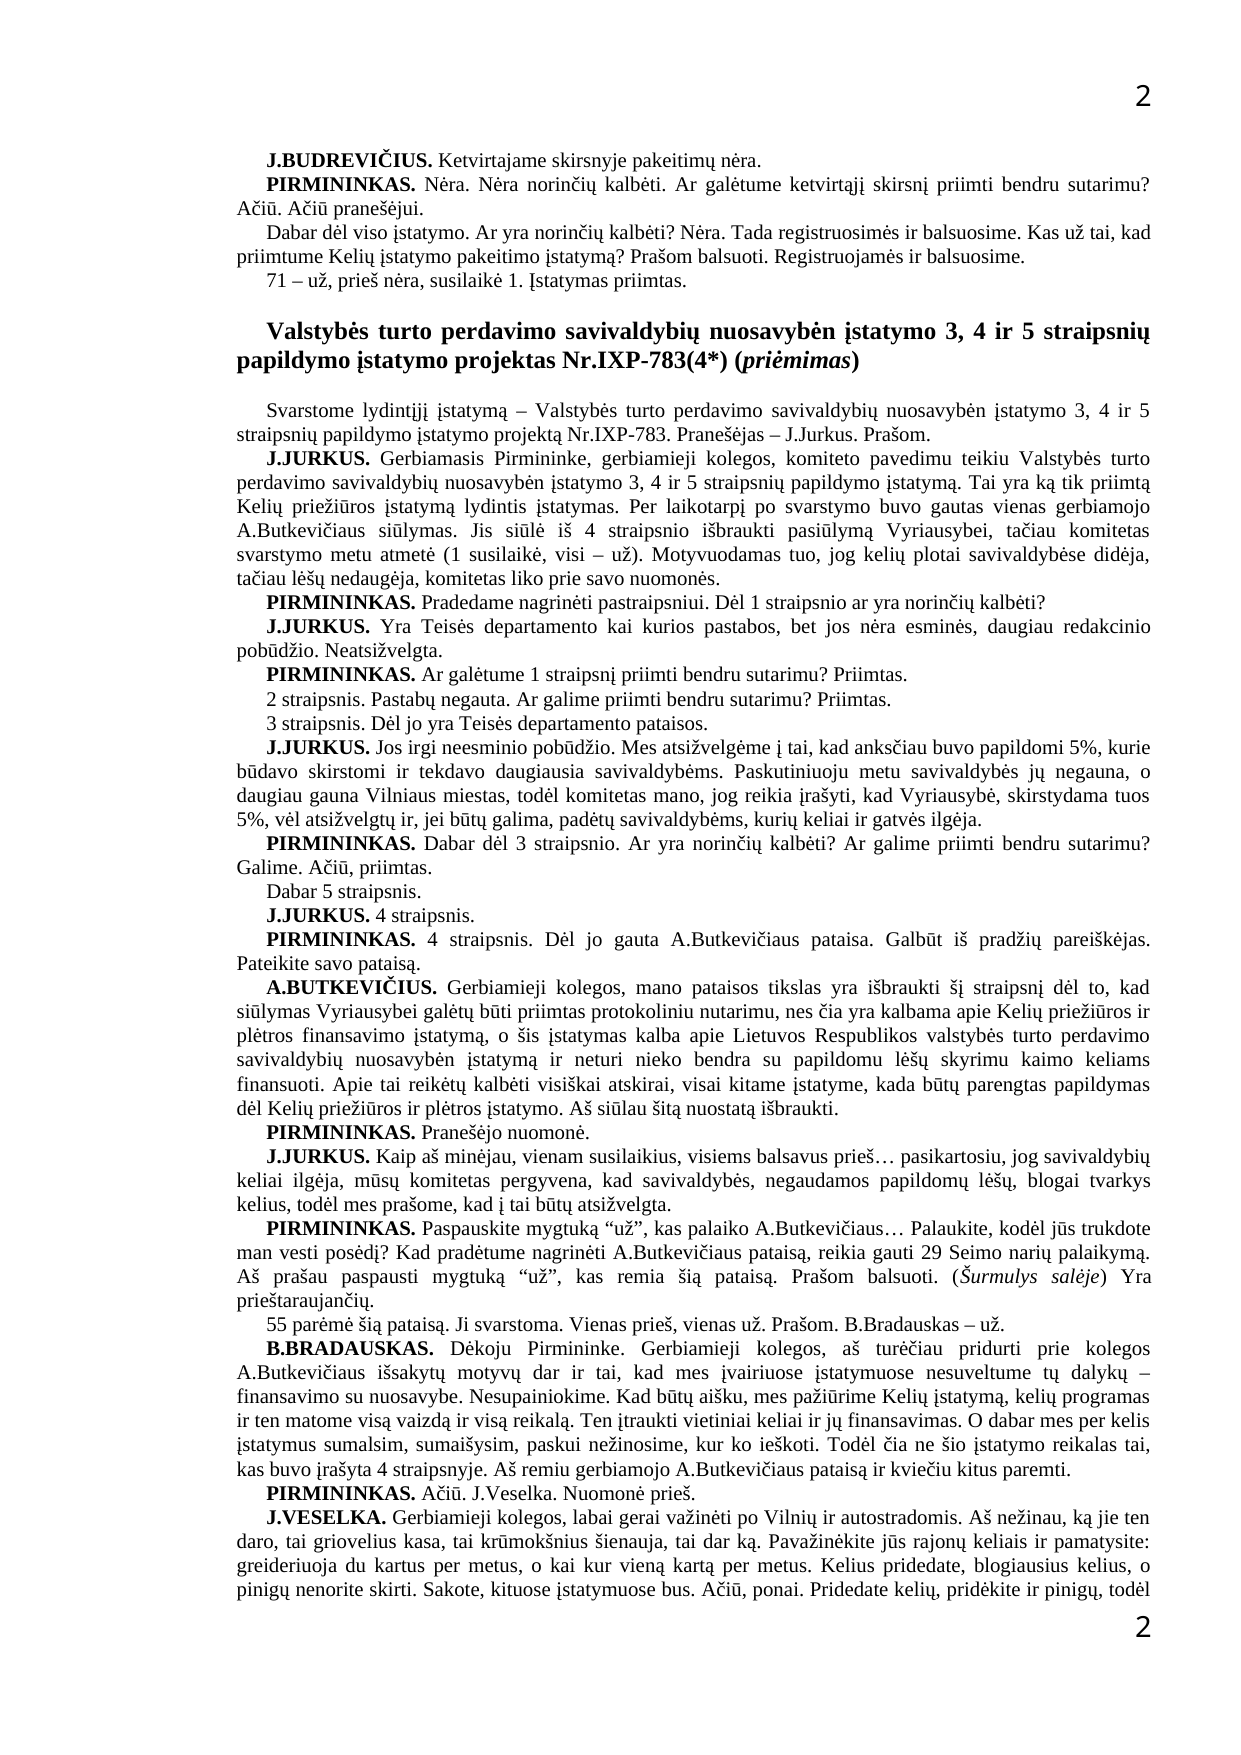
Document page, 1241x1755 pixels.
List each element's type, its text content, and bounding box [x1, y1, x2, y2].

text J.BUDREVIČIUS. Ketvirtajame skirsnyje pakeitimų nėra. [236, 148, 1152, 172]
text PIRMININKAS. Dabar dėl 3 straipsnio. Ar yra norinčių kalbėti? Ar galime priimti bendru sutarimu? Galime. Ačiū, priimtas. [236, 831, 1152, 879]
text J.JURKUS. Kaip aš minėjau, vienam susilaikius, visiems balsavus prieš… pasikartosiu, jog savivaldybių keliai ilgėja, mūsų komitetas pergyvena, kad savivaldybės, negaudamos papildomų lėšų, blogai tvarkys kelius, todėl mes prašome, kad į tai būtų atsižvelgta. [236, 1144, 1152, 1216]
text 2 straipsnis. Pastabų negauta. Ar galime priimti bendru sutarimu? Priimtas. [236, 686, 1152, 711]
text PIRMININKAS. 4 straipsnis. Dėl jo gauta A.Butkevičiaus pataisa. Galbūt iš pradžių pareiškėjas. Pateikite savo pataisą. [236, 927, 1152, 975]
text J.JURKUS. Yra Teisės departamento kai kurios pastabos, bet jos nėra esminės, daugiau redakcinio pobūdžio. Neatsižvelgta. [236, 614, 1152, 662]
text Svarstome lydintįjį įstatymą – Valstybės turto perdavimo savivaldybių nuosavybėn įstatymo 3, 4 ir 5 straipsnių papildymo įstatymo projektą Nr.IXP-783. Pranešėjas – J.Jurkus. Prašom. [236, 398, 1152, 446]
text Dabar dėl viso įstatymo. Ar yra norinčių kalbėti? Nėra. Tada registruosimės ir balsuosime. Kas už tai, kad priimtume Kelių įstatymo pakeitimo įstatymą? Prašom balsuoti. Registruojamės ir balsuosime. [236, 220, 1152, 268]
text Dabar 5 straipsnis. [236, 879, 1152, 903]
text J.VESELKA. Gerbiamieji kolegos, labai gerai važinėti po Vilnių ir autostradomis. Aš nežinau, ką jie ten daro, tai griovelius kasa, tai krūmokšnius šienauja, tai dar ką. Pavažinėkite jūs rajonų keliais ir pamatysite: greideriuoja du kartus per metus, o kai kur vieną kartą per metus. Kelius pridedate, blogiausius kelius, o pinigų nenorite skirti. Sakote, kituose įstatymuose bus. Ačiū, ponai. Pridedate kelių, pridėkite ir pinigų, todėl [236, 1504, 1152, 1601]
text 71 – už, prieš nėra, susilaikė 1. Įstatymas priimtas. [236, 268, 1152, 292]
text J.JURKUS. Gerbiamasis Pirmininke, gerbiamieji kolegos, komiteto pavedimu teikiu Valstybės turto perdavimo savivaldybių nuosavybėn įstatymo 3, 4 ir 5 straipsnių papildymo įstatymą. Tai yra ką tik priimtą Kelių priežiūros įstatymą lydintis įstatymas. Per laikotarpį po svarstymo buvo gautas vienas gerbiamojo A.Butkevičiaus siūlymas. Jis siūlė iš 4 straipsnio išbraukti pasiūlymą Vyriausybei, tačiau komitetas svarstymo metu atmetė (1 susilaikė, visi – už). Motyvuodamas tuo, jog kelių plotai savivaldybėse didėja, tačiau lėšų nedaugėja, komitetas liko prie savo nuomonės. [236, 446, 1152, 590]
text J.JURKUS. Jos irgi neesminio pobūdžio. Mes atsižvelgėme į tai, kad anksčiau buvo papildomi 5%, kurie būdavo skirstomi ir tekdavo daugiausia savivaldybėms. Paskutiniuoju metu savivaldybės jų negauna, o daugiau gauna Vilniaus miestas, todėl komitetas mano, jog reikia įrašyti, kad Vyriausybė, skirstydama tuos 5%, vėl atsižvelgtų ir, jei būtų galima, padėtų savivaldybėms, kurių keliai ir gatvės ilgėja. [236, 734, 1152, 831]
text PIRMININKAS. Paspauskite mygtuką “už”, kas palaiko A.Butkevičiaus… Palaukite, kodėl jūs trukdote man vesti posėdį? Kad pradėtume nagrinėti A.Butkevičiaus pataisą, reikia gauti 29 Seimo narių palaikymą. Aš prašau paspausti mygtuką “už”, kas remia šią pataisą. Prašom balsuoti. (Šurmulys salėje) Yra prieštaraujančių. [236, 1216, 1152, 1312]
text J.JURKUS. 4 straipsnis. [236, 903, 1152, 927]
text PIRMININKAS. Ar galėtume 1 straipsnį priimti bendru sutarimu? Priimtas. [236, 662, 1152, 686]
text A.BUTKEVIČIUS. Gerbiamieji kolegos, mano pataisos tikslas yra išbraukti šį straipsnį dėl to, kad siūlymas Vyriausybei galėtų būti priimtas protokoliniu nutarimu, nes čia yra kalbama apie Kelių priežiūros ir plėtros finansavimo įstatymą, o šis įstatymas kalba apie Lietuvos Respublikos valstybės turto perdavimo savivaldybių nuosavybėn įstatymą ir neturi nieko bendra su papildomu lėšų skyrimu kaimo keliams finansuoti. Apie tai reikėtų kalbėti visiškai atskirai, visai kitame įstatyme, kada būtų parengtas papildymas dėl Kelių priežiūros ir plėtros įstatymo. Aš siūlau šitą nuostatą išbraukti. [236, 975, 1152, 1119]
text PIRMININKAS. Pranešėjo nuomonė. [236, 1119, 1152, 1144]
text 55 parėmė šią pataisą. Ji svarstoma. Vienas prieš, vienas už. Prašom. B.Bradauskas – už. [236, 1312, 1152, 1336]
text PIRMININKAS. Pradedame nagrinėti pastraipsniui. Dėl 1 straipsnio ar yra norinčių kalbėti? [236, 590, 1152, 614]
text B.BRADAUSKAS. Dėkoju Pirmininke. Gerbiamieji kolegos, aš turėčiau pridurti prie kolegos A.Butkevičiaus išsakytų motyvų dar ir tai, kad mes įvairiuose įstatymuose nesuveltume tų dalykų – finansavimo su nuosavybe. Nesupainiokime. Kad būtų aišku, mes pažiūrime Kelių įstatymą, kelių programas ir ten matome visą vaizdą ir visą reikalą. Ten įtraukti vietiniai keliai ir jų finansavimas. O dabar mes per kelis įstatymus sumalsim, sumaišysim, paskui nežinosime, kur ko ieškoti. Todėl čia ne šio įstatymo reikalas tai, kas buvo įrašyta 4 straipsnyje. Aš remiu gerbiamojo A.Butkevičiaus pataisą ir kviečiu kitus paremti. [236, 1336, 1152, 1481]
text PIRMININKAS. Nėra. Nėra norinčių kalbėti. Ar galėtume ketvirtąjį skirsnį priimti bendru sutarimu? Ačiū. Ačiū pranešėjui. [236, 172, 1152, 220]
text Valstybės turto perdavimo savivaldybių nuosavybėn įstatymo 3, 4 ir 5 straipsnių papildymo įstatymo projektas Nr.IXP-783(4*) (priėmimas) [236, 316, 1152, 374]
text 3 straipsnis. Dėl jo yra Teisės departamento pataisos. [236, 711, 1152, 734]
text PIRMININKAS. Ačiū. J.Veselka. Nuomonė prieš. [236, 1481, 1152, 1504]
